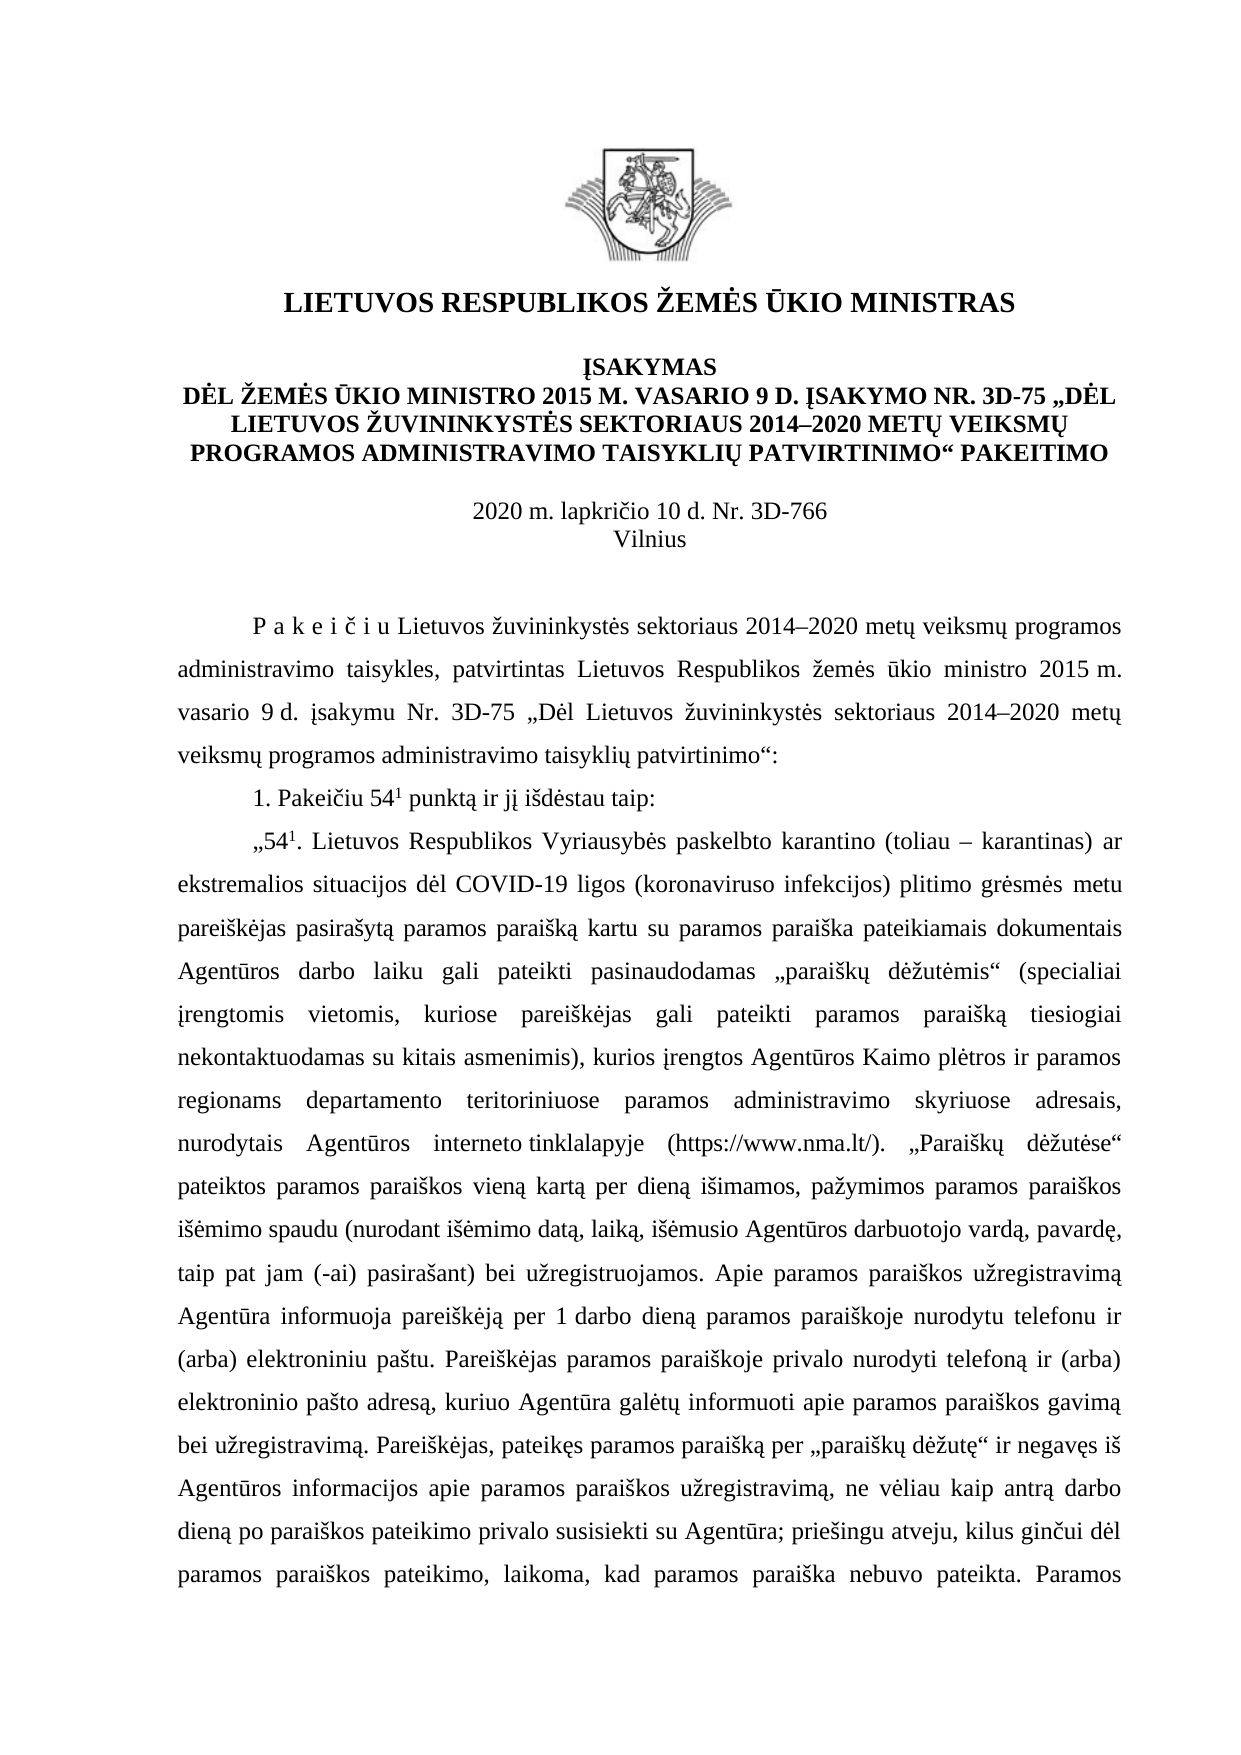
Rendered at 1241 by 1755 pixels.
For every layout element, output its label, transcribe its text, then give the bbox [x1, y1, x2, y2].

text Vilnius [177, 524, 1122, 553]
text 1. Pakeičiu 541 punktą ir jį išdėstau taip: [177, 783, 1122, 812]
text ĮSAKYMAS [177, 352, 1122, 381]
text DĖL ŽEMĖS ŪKIO MINISTRO 2015 M. VASARIO 9 D. ĮSAKYMO NR. 3D-75 „DĖL LIETUVOS ŽUVININKYSTĖS SEKTORIAUS 2014–2020 METŲ VEIKSMŲ PROGRAMOS ADMINISTRAVIMO TAISYKLIŲ PATVIRTINIMO“ PAKEITIMO [177, 381, 1122, 467]
text „541. Lietuvos Respublikos Vyriausybės paskelbto karantino (toliau – karantinas) ar ekstremalios situacijos dėl COVID-19 ligos (koronaviruso infekcijos) plitimo grėsmės metu pareiškėjas pasirašytą paramos paraišką kartu su paramos paraiška pateikiamais dokumentais Agentūros darbo laiku gali pateikti pasinaudodamas „paraiškų dėžutėmis“ (specialiai įrengtomis vietomis, kuriose pareiškėjas gali pateikti paramos paraišką tiesiogiai nekontaktuodamas su kitais asmenimis), kurios įrengtos Agentūros Kaimo plėtros ir paramos regionams departamento teritoriniuose paramos administravimo skyriuose adresais, nurodytais Agentūros interneto tinklalapyje (https://www.nma.lt/). „Paraiškų dėžutėse“ pateiktos paramos paraiškos vieną kartą per dieną išimamos, pažymimos paramos paraiškos išėmimo spaudu (nurodant išėmimo datą, laiką, išėmusio Agentūros darbuotojo vardą, pavardę, taip pat jam (-ai) pasirašant) bei užregistruojamos. Apie paramos paraiškos užregistravimą Agentūra informuoja pareiškėją per 1 darbo dieną paramos paraiškoje nurodytu telefonu ir (arba) elektroniniu paštu. Pareiškėjas paramos paraiškoje privalo nurodyti telefoną ir (arba) elektroninio pašto adresą, kuriuo Agentūra galėtų informuoti apie paramos paraiškos gavimą bei užregistravimą. Pareiškėjas, pateikęs paramos paraišką per „paraiškų dėžutę“ ir negavęs iš Agentūros informacijos apie paramos paraiškos užregistravimą, ne vėliau kaip antrą darbo dieną po paraiškos pateikimo privalo susisiekti su Agentūra; priešingu atveju, kilus ginčui dėl paramos paraiškos pateikimo, laikoma, kad paramos paraiška nebuvo pateikta. Paramos [177, 826, 1122, 1588]
text P a k e i č i u Lietuvos žuvininkystės sektoriaus 2014–2020 metų veiksmų programos administravimo taisykles, patvirtintas Lietuvos Respublikos žemės ūkio ministro 2015 m. vasario 9 d. įsakymu Nr. 3D-75 „Dėl Lietuvos žuvininkystės sektoriaus 2014–2020 metų veiksmų programos administravimo taisyklių patvirtinimo“: [177, 611, 1122, 769]
text 2020 m. lapkričio 10 d. Nr. 3D-766 [177, 496, 1122, 524]
text LIETUVOS RESPUBLIKOS ŽEMĖS ŪKIO MINISTRAS [177, 285, 1122, 318]
